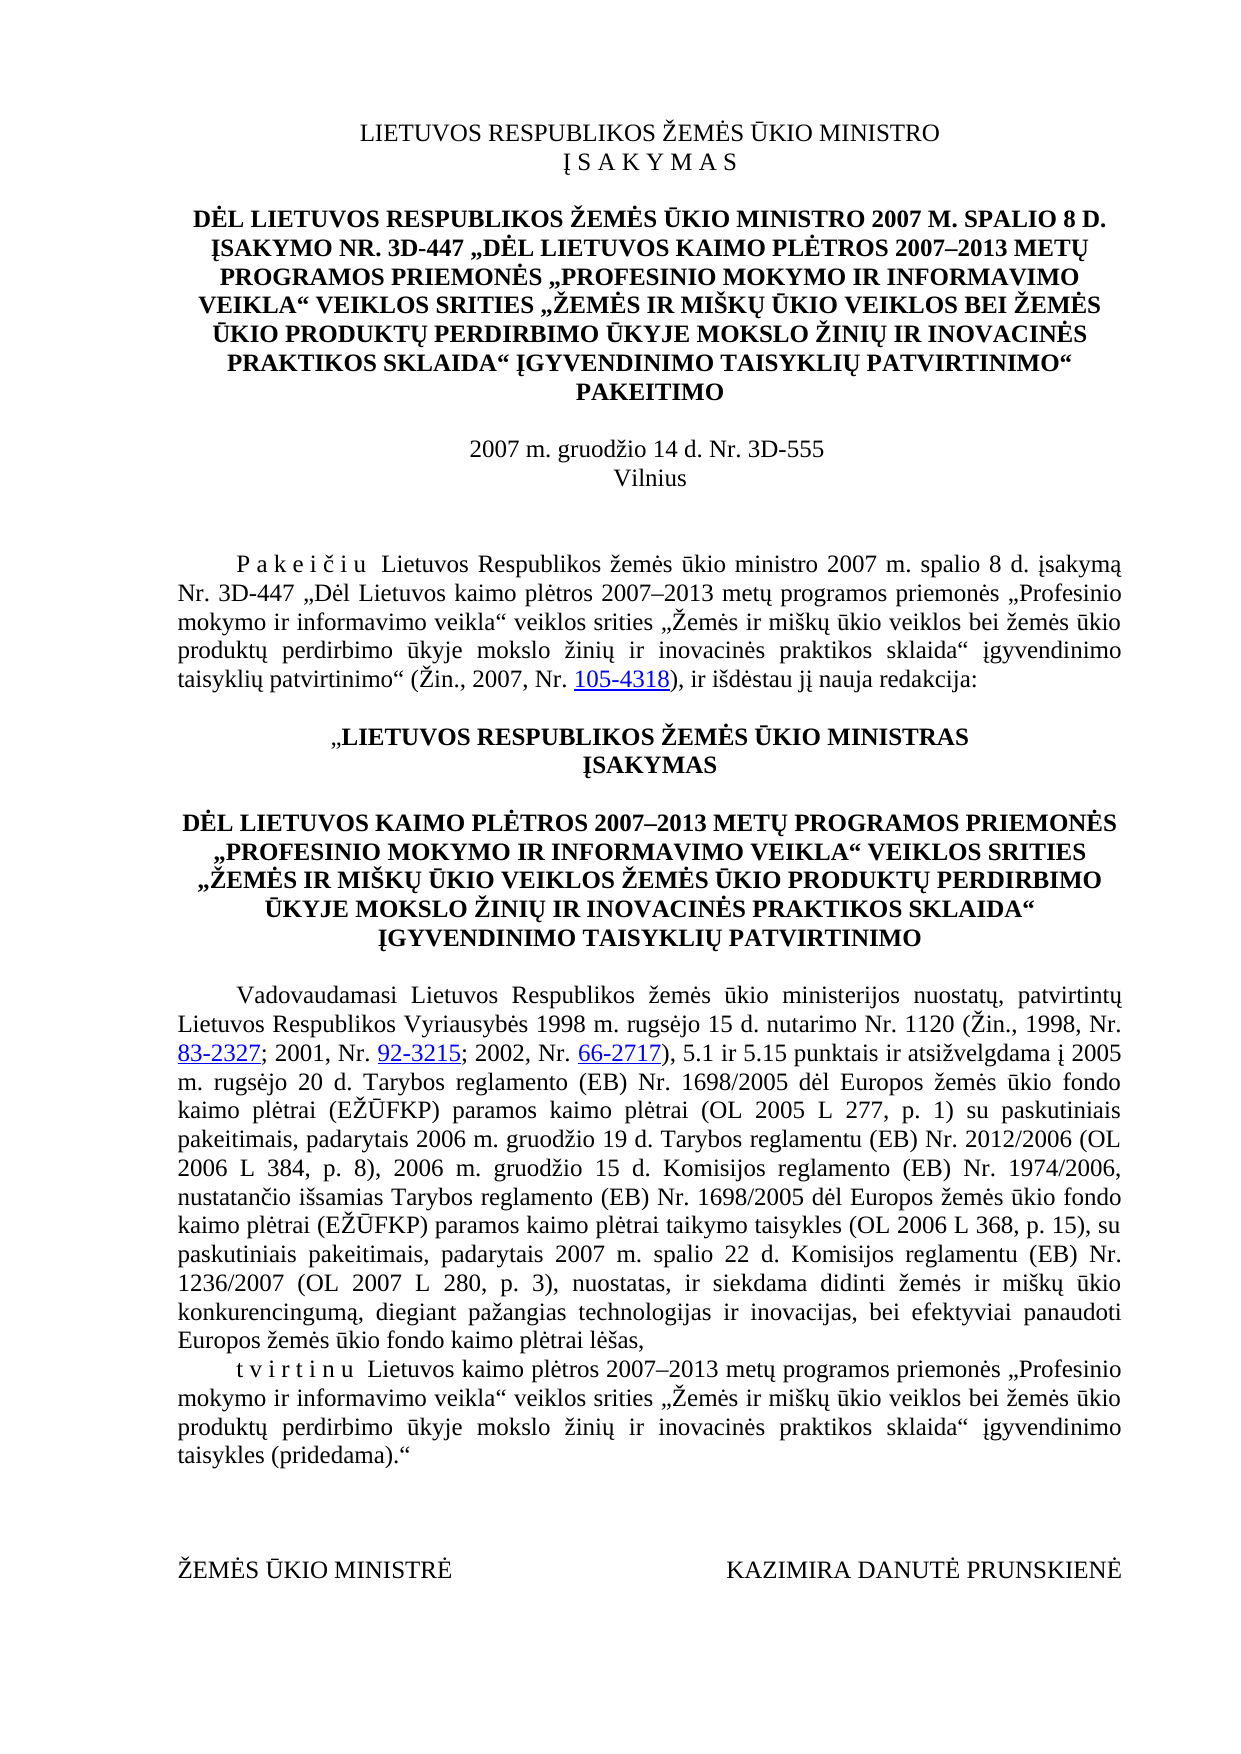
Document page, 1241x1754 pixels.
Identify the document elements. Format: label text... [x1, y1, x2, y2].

text Vilnius [177, 463, 1122, 492]
text LIETUVOS RESPUBLIKOS ŽEMĖS ŪKIO MINISTRO [177, 118, 1122, 147]
text ŽEMĖS ŪKIO MINISTRĖ KAZIMIRA DANUTĖ PRUNSKIENĖ [177, 1556, 1122, 1584]
text Pakeičiu Lietuvos Respublikos žemės ūkio ministro 2007 m. spalio 8 d. įsakymą Nr. 3D-447 „Dėl Lietuvos kaimo plėtros 2007–2013 metų programos priemonės „Profesinio mokymo ir informavimo veikla“ veiklos srities „Žemės ir miškų ūkio veiklos bei žemės ūkio produktų perdirbimo ūkyje mokslo žinių ir inovacinės praktikos sklaida“ įgyvendinimo taisyklių patvirtinimo“ (Žin., 2007, Nr. 105-4318), ir išdėstau jį nauja redakcija: [177, 549, 1122, 693]
text tvirtinu Lietuvos kaimo plėtros 2007–2013 metų programos priemonės „Profesinio mokymo ir informavimo veikla“ veiklos srities „Žemės ir miškų ūkio veiklos bei žemės ūkio produktų perdirbimo ūkyje mokslo žinių ir inovacinės praktikos sklaida“ įgyvendinimo taisykles (pridedama).“ [177, 1354, 1122, 1469]
text „LIETUVOS RESPUBLIKOS ŽEMĖS ŪKIO MINISTRAS [177, 722, 1122, 751]
text DĖL LIETUVOS RESPUBLIKOS ŽEMĖS ŪKIO MINISTRO 2007 M. SPALIO 8 D. ĮSAKYMO NR. 3D-447 „DĖL LIETUVOS KAIMO PLĖTROS 2007–2013 METŲ PROGRAMOS PRIEMONĖS „PROFESINIO MOKYMO IR INFORMAVIMO VEIKLA“ VEIKLOS SRITIES „ŽEMĖS IR MIŠKŲ ŪKIO VEIKLOS BEI ŽEMĖS ŪKIO PRODUKTŲ PERDIRBIMO ŪKYJE MOKSLO ŽINIŲ IR INOVACINĖS PRAKTIKOS SKLAIDA“ ĮGYVENDINIMO TAISYKLIŲ PATVIRTINIMO“ PAKEITIMO [177, 204, 1122, 406]
text ĮSAKYMAS [177, 147, 1122, 176]
text ĮSAKYMAS [177, 751, 1122, 779]
text Vadovaudamasi Lietuvos Respublikos žemės ūkio ministerijos nuostatų, patvirtintų Lietuvos Respublikos Vyriausybės 1998 m. rugsėjo 15 d. nutarimo Nr. 1120 (Žin., 1998, Nr. 83-2327; 2001, Nr. 92-3215; 2002, Nr. 66-2717), 5.1 ir 5.15 punktais ir atsižvelgdama į 2005 m. rugsėjo 20 d. Tarybos reglamento (EB) Nr. 1698/2005 dėl Europos žemės ūkio fondo kaimo plėtrai (EŽŪFKP) paramos kaimo plėtrai (OL 2005 L 277, p. 1) su paskutiniais pakeitimais, padarytais 2006 m. gruodžio 19 d. Tarybos reglamentu (EB) Nr. 2012/2006 (OL 2006 L 384, p. 8), 2006 m. gruodžio 15 d. Komisijos reglamento (EB) Nr. 1974/2006, nustatančio išsamias Tarybos reglamento (EB) Nr. 1698/2005 dėl Europos žemės ūkio fondo kaimo plėtrai (EŽŪFKP) paramos kaimo plėtrai taikymo taisykles (OL 2006 L 368, p. 15), su paskutiniais pakeitimais, padarytais 2007 m. spalio 22 d. Komisijos reglamentu (EB) Nr. 1236/2007 (OL 2007 L 280, p. 3), nuostatas, ir siekdama didinti žemės ir miškų ūkio konkurencingumą, diegiant pažangias technologijas ir inovacijas, bei efektyviai panaudoti Europos žemės ūkio fondo kaimo plėtrai lėšas, [177, 981, 1122, 1354]
text 2007 m. gruodžio 14 d. Nr. 3D-555 [177, 434, 1122, 463]
text DĖL LIETUVOS KAIMO PLĖTROS 2007–2013 METŲ PROGRAMOS PRIEMONĖS „PROFESINIO MOKYMO IR INFORMAVIMO VEIKLA“ VEIKLOS SRITIES „ŽEMĖS IR MIŠKŲ ŪKIO VEIKLOS ŽEMĖS ŪKIO PRODUKTŲ PERDIRBIMO ŪKYJE MOKSLO ŽINIŲ IR INOVACINĖS PRAKTIKOS SKLAIDA“ ĮGYVENDINIMO TAISYKLIŲ PATVIRTINIMO [177, 808, 1122, 952]
